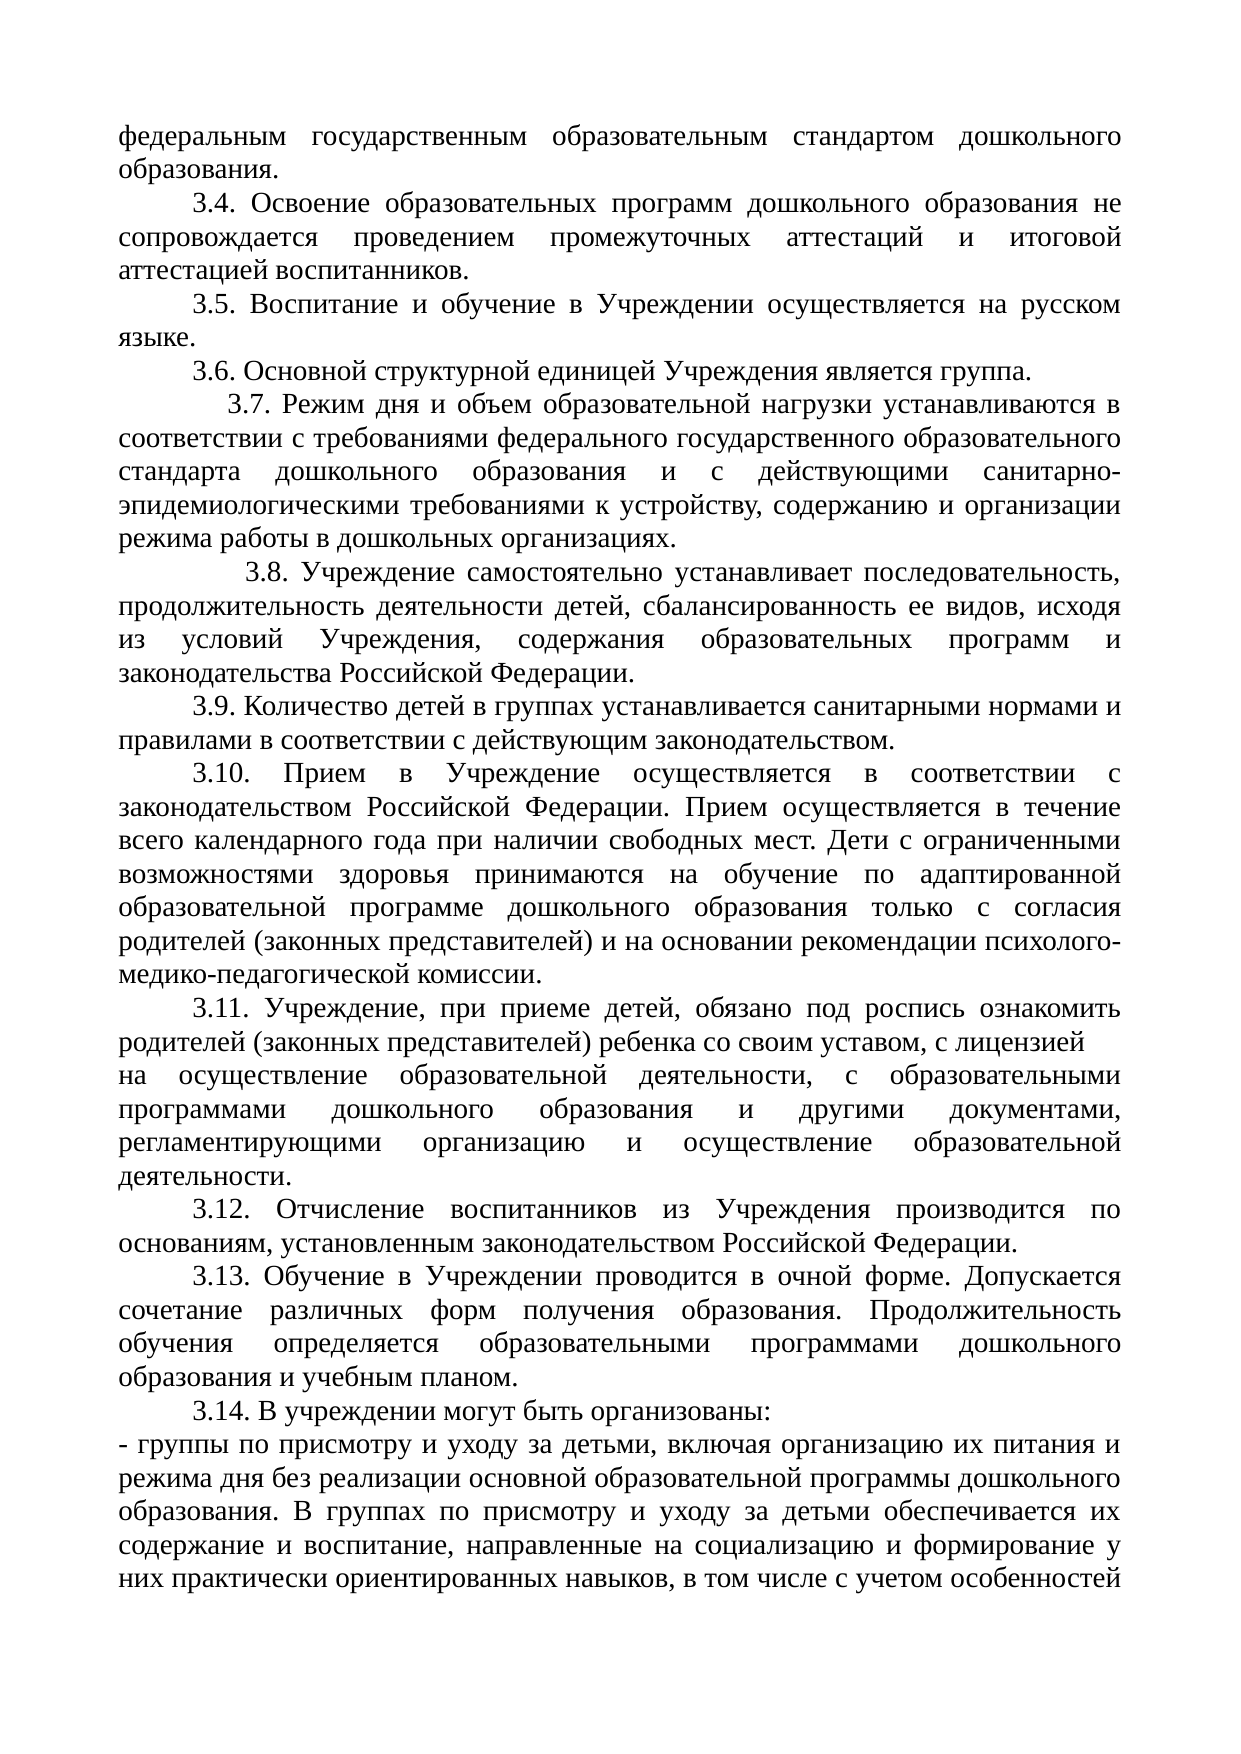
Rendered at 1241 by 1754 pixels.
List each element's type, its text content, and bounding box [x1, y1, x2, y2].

text 3.4. Освоение образовательных программ дошкольного образования не сопровождается проведением промежуточных аттестаций и итоговой аттестацией воспитанников. [118, 185, 1122, 286]
text федеральным государственным образовательным стандартом дошкольного образования. [118, 118, 1122, 185]
text 3.14. В учреждении могут быть организованы: [118, 1393, 1122, 1426]
text на осуществление образовательной деятельности, с образовательными программами дошкольного образования и другими документами, регламентирующими организацию и осуществление образовательной деятельности. [118, 1057, 1122, 1191]
text 3.11. Учреждение, при приеме детей, обязано под роспись ознакомить родителей (законных представителей) ребенка со своим уставом, с лицензией [118, 990, 1122, 1057]
text 3.12. Отчисление воспитанников из Учреждения производится по основаниям, установленным законодательством Российской Федерации. [118, 1191, 1122, 1258]
text 3.8. Учреждение самостоятельно устанавливает последовательность, продолжительность деятельности детей, сбалансированность ее видов, исходя из условий Учреждения, содержания образовательных программ и законодательства Российской Федерации. [118, 554, 1122, 688]
text 3.6. Основной структурной единицей Учреждения является группа. [118, 353, 1122, 386]
text 3.9. Количество детей в группах устанавливается санитарными нормами и правилами в соответствии с действующим законодательством. [118, 688, 1122, 755]
text 3.10. Прием в Учреждение осуществляется в соответствии с законодательством Российской Федерации. Прием осуществляется в течение всего календарного года при наличии свободных мест. Дети с ограниченными возможностями здоровья принимаются на обучение по адаптированной образовательной программе дошкольного образования только с согласия родителей (законных представителей) и на основании рекомендации психолого-медико-педагогической комиссии. [118, 755, 1122, 990]
text 3.7. Режим дня и объем образовательной нагрузки устанавливаются в соответствии с требованиями федерального государственного образовательного стандарта дошкольного образования и с действующими санитарно-эпидемиологическими требованиями к устройству, содержанию и организации режима работы в дошкольных организациях. [118, 386, 1122, 554]
text - группы по присмотру и уходу за детьми, включая организацию их питания и режима дня без реализации основной образовательной программы дошкольного образования. В группах по присмотру и уходу за детьми обеспечивается их содержание и воспитание, направленные на социализацию и формирование у них практически ориентированных навыков, в том числе с учетом особенностей [118, 1426, 1122, 1594]
text 3.13. Обучение в Учреждении проводится в очной форме. Допускается сочетание различных форм получения образования. Продолжительность обучения определяется образовательными программами дошкольного образования и учебным планом. [118, 1258, 1122, 1393]
text 3.5. Воспитание и обучение в Учреждении осуществляется на русском языке. [118, 286, 1122, 353]
